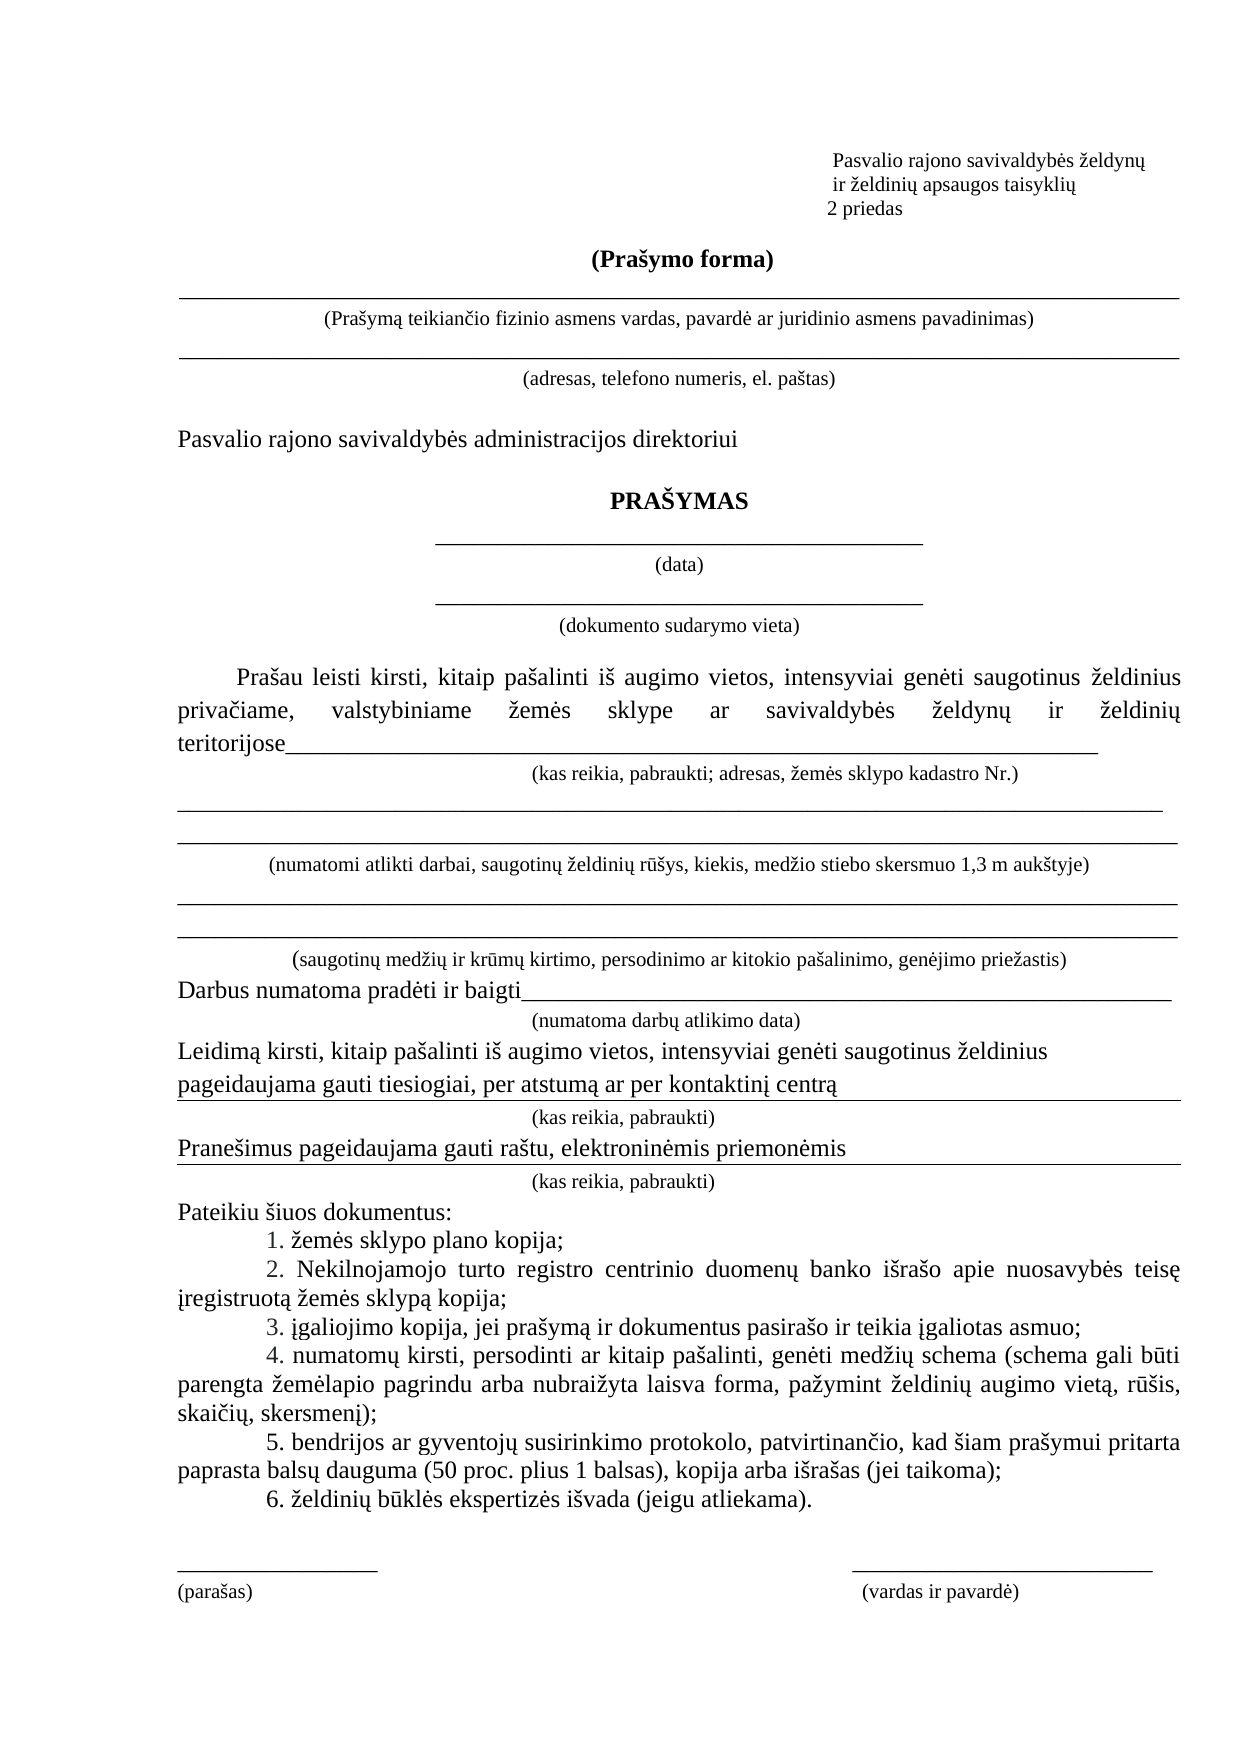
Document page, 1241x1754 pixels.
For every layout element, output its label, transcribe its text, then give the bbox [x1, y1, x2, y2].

text (Prašymo forma) [177, 244, 1181, 273]
text pasvalio rajono savivaldybės želdynų [177, 148, 1181, 172]
text Pasvalio rajono savivaldybės administracijos direktoriui [177, 424, 1181, 453]
text ________________________________________________________________________________ [177, 273, 1181, 301]
text _______________________________________ [177, 579, 1181, 608]
text PRAŠYMAS [177, 486, 1181, 514]
text (kas reikia, pabraukti) [177, 1105, 1181, 1129]
text (Prašymą teikiančio fizinio asmens vardas, pavardė ar juridinio asmens pavadinimas) [177, 306, 1181, 330]
text 2. Nekilnojamojo turto registro centrinio duomenų banko išrašo apie nuosavybės teisę įregistruotą žemės sklypą kopija; [177, 1254, 1181, 1312]
text ________________________________________________________________________________ [177, 879, 1181, 908]
text 3. įgaliojimo kopija, jei prašymą ir dokumentus pasirašo ir teikia įgaliotas asmuo; [177, 1312, 1181, 1340]
text ________________________________________________________________________________ [177, 912, 1181, 941]
text (data) [177, 552, 1181, 576]
text (numatoma darbų atlikimo data) [177, 1008, 1181, 1032]
text 2 priedas [177, 196, 1181, 220]
text (parašas) (vardas ir pavardė) [177, 1579, 1181, 1603]
text (adresas, telefono numeris, el. paštas) [177, 366, 1181, 390]
text (kas reikia, pabraukti; adresas, žemės sklypo kadastro Nr.) [177, 761, 1181, 785]
text ________________ ________________________ [177, 1546, 1181, 1574]
text (kas reikia, pabraukti) [177, 1169, 1181, 1193]
text 6. želdinių būklės ekspertizės išvada (jeigu atliekama). [177, 1484, 1181, 1513]
text 5. bendrijos ar gyventojų susirinkimo protokolo, patvirtinančio, kad šiam prašymui pritarta paprasta balsų dauguma (50 proc. plius 1 balsas), kopija arba išrašas (jei taikoma); [177, 1427, 1181, 1484]
text Pateikiu šiuos dokumentus: [177, 1197, 1181, 1225]
text 4. numatomų kirsti, persodinti ar kitaip pašalinti, genėti medžių schema (schema gali būti parengta žemėlapio pagrindu arba nubraižyta laisva forma, pažymint želdinių augimo vietą, rūšis, skaičių, skersmenį); [177, 1340, 1181, 1427]
text ______________________________________________________________________________________ [177, 788, 1181, 815]
text _______________________________________ [177, 519, 1181, 548]
text Leidimą kirsti, kitaip pašalinti iš augimo vietos, intensyviai genėti saugotinus želdinius pageidaujama gauti tiesiogiai, per atstumą ar per kontaktinį centrą [177, 1036, 1181, 1100]
text ________________________________________________________________________________ [177, 333, 1181, 362]
text Prašau leisti kirsti, kitaip pašalinti iš augimo vietos, intensyviai genėti saugotinus želdinius privačiame, valstybiniame žemės sklype ar savivaldybės želdynų ir želdinių teritorijose_________________________________________________________________ [177, 662, 1181, 756]
text (dokumento sudarymo vieta) [177, 612, 1181, 637]
text (numatomi atlikti darbai, saugotinų želdinių rūšys, kiekis, medžio stiebo skersmuo 1,3 m aukštyje) [177, 852, 1181, 876]
text (saugotinų medžių ir krūmų kirtimo, persodinimo ar kitokio pašalinimo, genėjimo priežastis) [177, 945, 1181, 972]
text ________________________________________________________________________________ [177, 818, 1181, 847]
text Darbus numatoma pradėti ir baigti____________________________________________________ [177, 975, 1181, 1004]
text 1. žemės sklypo plano kopija; [177, 1225, 1181, 1254]
text ir želdinių apsaugos taisyklių [177, 172, 1181, 196]
text Pranešimus pageidaujama gauti raštu, elektroninėmis priemonėmis [177, 1133, 1181, 1164]
